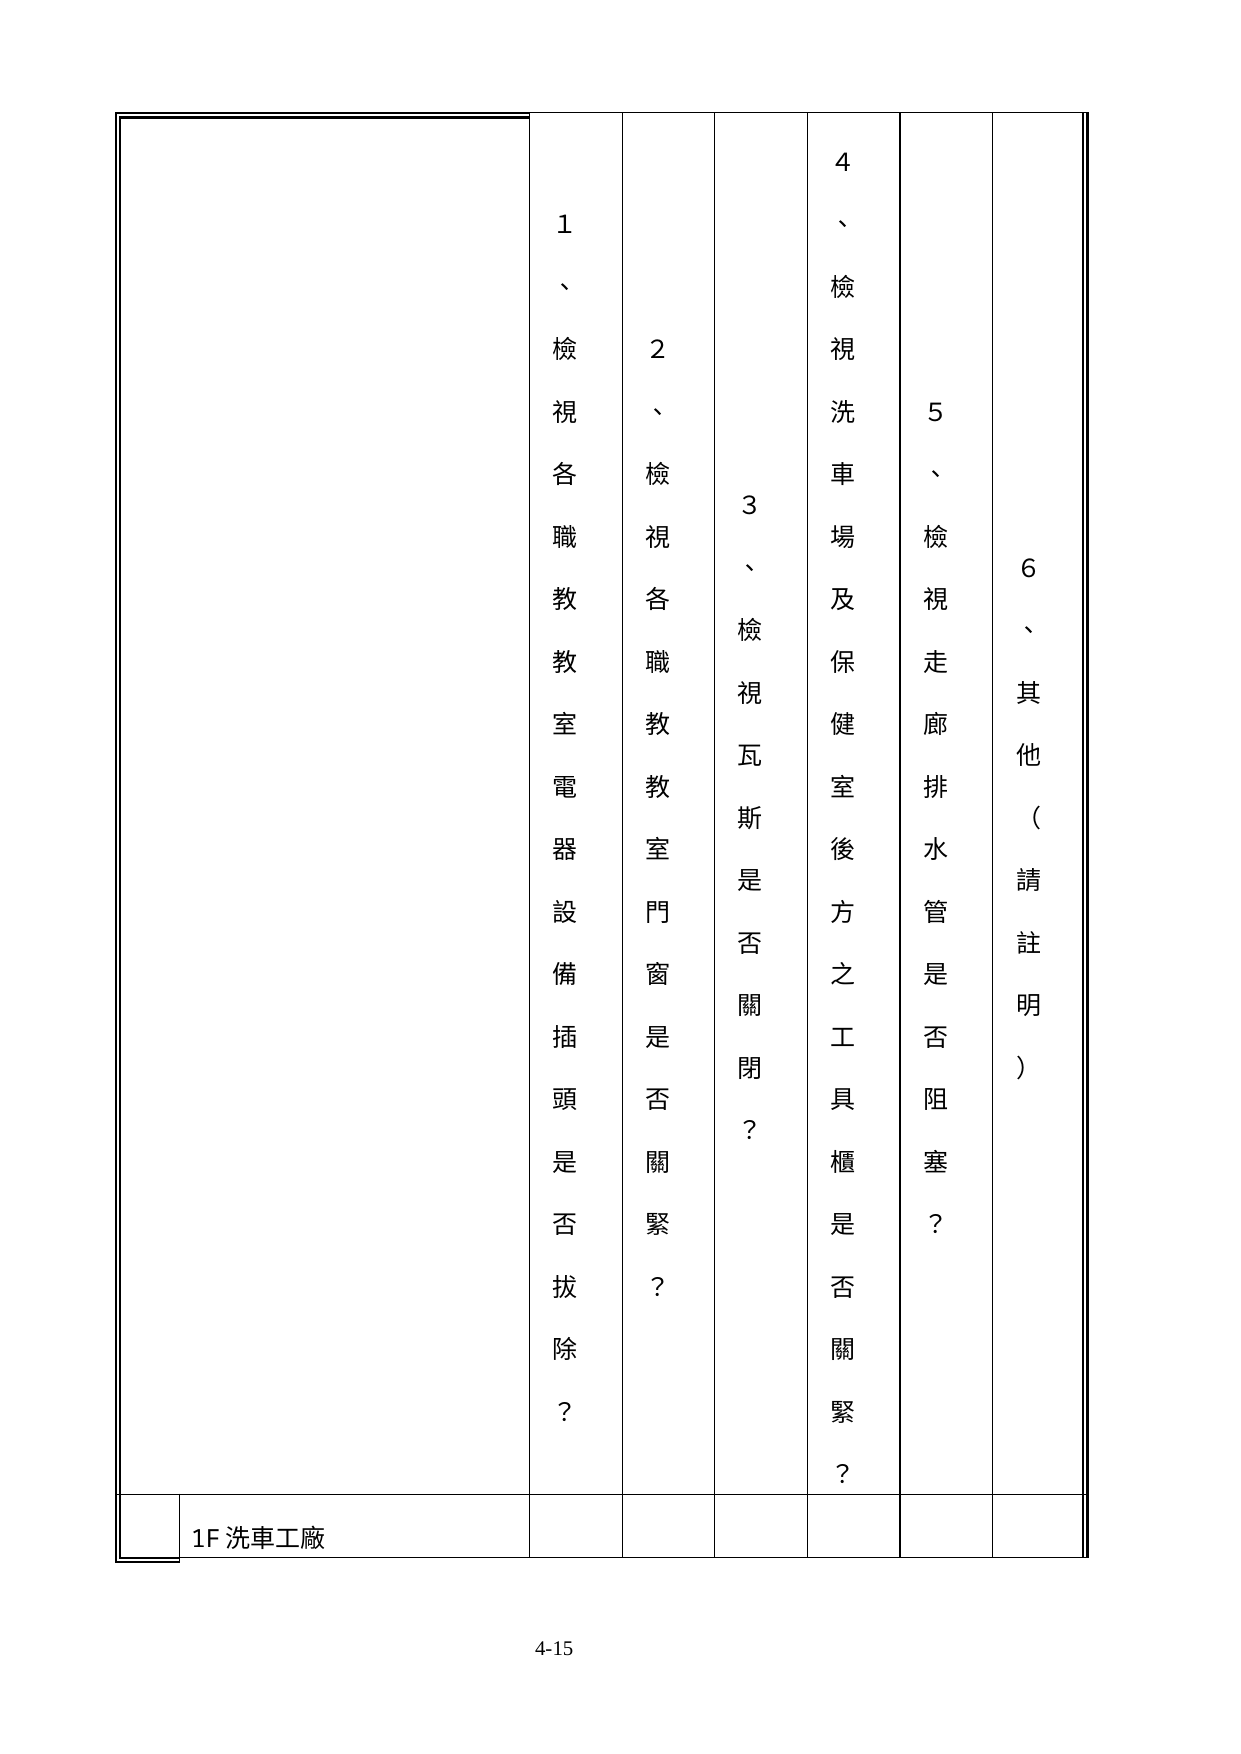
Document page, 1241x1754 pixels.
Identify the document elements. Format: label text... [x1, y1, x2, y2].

table_cell １、檢視各職教教室電器設備插頭是否拔除？ [530, 113, 622, 1493]
table_cell ２、檢視各職教教室門窗是否關緊？ [623, 113, 714, 1493]
table_cell [901, 1495, 992, 1557]
table_cell ４、檢視洗車場及保健室後方之工具櫃是否關緊？ [808, 113, 899, 1493]
table_cell [993, 1495, 1082, 1557]
table_header [121, 119, 529, 1493]
table_cell [808, 1495, 899, 1557]
table_cell ５、檢視走廊排水管是否阻塞？ [901, 113, 992, 1493]
table_cell [715, 1495, 807, 1557]
table_cell [530, 1495, 622, 1557]
table_cell ３、檢視瓦斯是否關閉？ [715, 113, 807, 1493]
table_cell 1F洗車工廠 [180, 1495, 529, 1557]
table_cell [121, 1495, 179, 1557]
table_cell [623, 1495, 714, 1557]
table_cell ６、其他（請註明 ） [993, 113, 1082, 1493]
